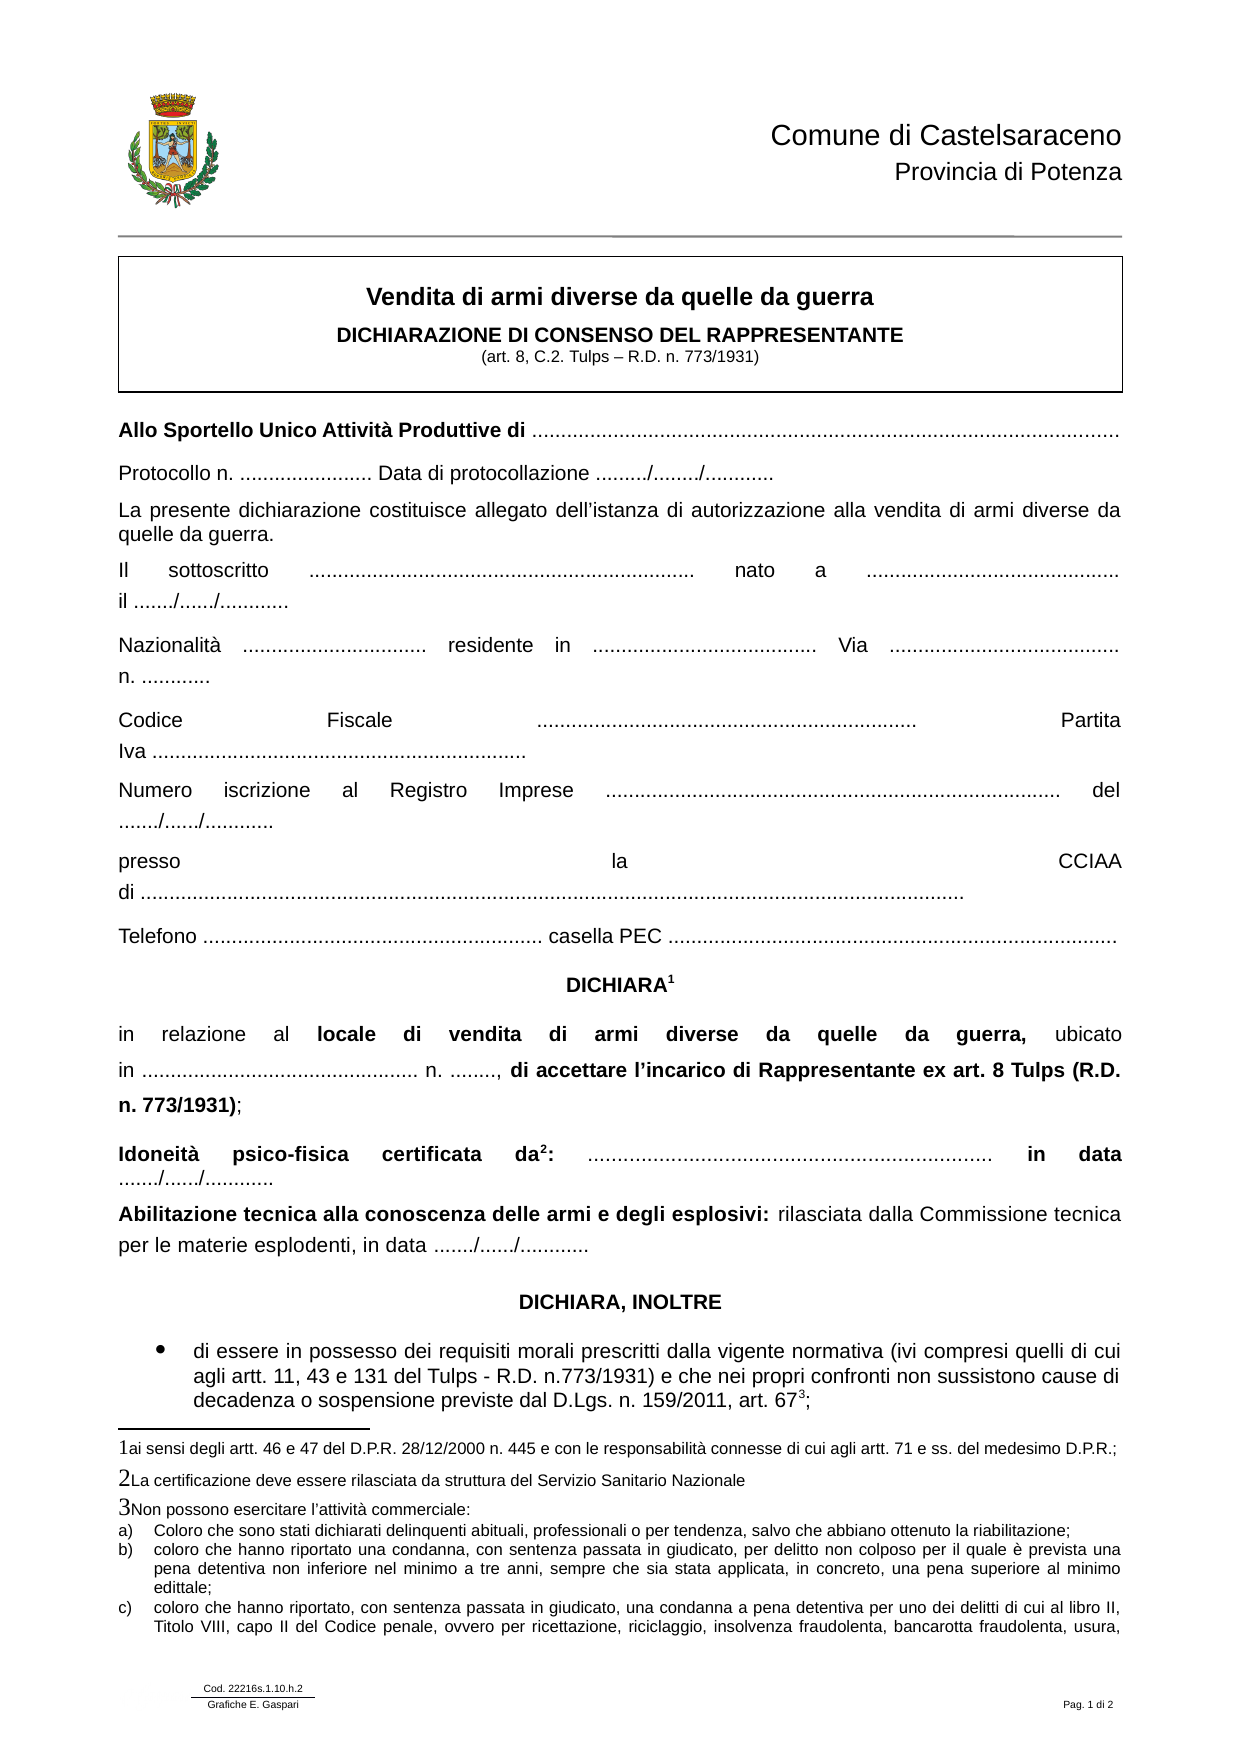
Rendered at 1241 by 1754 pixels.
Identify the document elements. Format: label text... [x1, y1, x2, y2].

list Coloro che sono stati dichiarati delinquenti abituali, professionali o per tendenza, salvo che abbiano ottenuto la riabilitazione; [118, 1521, 1122, 1540]
text Allo Sportello Unico Attività Produttive di [118, 417, 1122, 441]
list Non possono esercitare l’attività commerciale: [118, 1492, 1122, 1521]
text La presente dichiarazione costituisce allegato dell’istanza di autorizzazione alla vendita di armi diverse da quelle da guerra. [118, 497, 1122, 545]
text Abilitazione tecnica alla conoscenza delle armi e degli esplosivi: rilasciata dalla Commissione tecnica per le materie esplodenti, in data ......./....../............ [118, 1202, 1122, 1257]
text Numero iscrizione al Registro Imprese ............................................................................... del ......./....../............ [118, 778, 1122, 833]
text Comune di Castelsaraceno [224, 118, 1122, 152]
text in relazione al locale di vendita di armi diverse da quelle da guerra, ubicato in ................................................ n. ........, di accettare l’incarico di Rappresentante ex art. 8 Tulps (R.D. n. 773/1931); [118, 1021, 1122, 1117]
picture [122, 87, 224, 219]
table_header Vendita di armi diverse da quelle da guerra DICHIARAZIONE DI CONSENSO DEL RAPPRESENTANTE (art. 8, C.2. Tulps – R.D. n. 773/1931) [119, 257, 1122, 391]
text Nazionalità ................................ residente in ....................................... Via ........................................ n. ............ [118, 633, 1122, 688]
text presso la CCIAA di ............................................................................................................................................... [118, 849, 1122, 904]
text Il sottoscritto ................................................................... nato a ............................................ il ......./....../............ [118, 558, 1122, 613]
list coloro che hanno riportato una condanna, con sentenza passata in giudicato, per delitto non colposo per il quale è prevista una pena detentiva non inferiore nel minimo a tre anni, sempre che sia stata applicata, in concreto, una pena superiore al minimo edittale; [118, 1540, 1122, 1597]
text Codice Fiscale .................................................................. Partita Iva ................................................................. [118, 707, 1122, 763]
text ai sensi degli artt. 46 e 47 del D.P.R. 28/12/2000 n. 445 e con le responsabilità connesse di cui agli artt. 71 e ss. del medesimo D.P.R.; [118, 1435, 1122, 1459]
list coloro che hanno riportato, con sentenza passata in giudicato, una condanna a pena detentiva per uno dei delitti di cui al libro II, Titolo VIII, capo II del Codice penale, ovvero per ricettazione, riciclaggio, insolvenza fraudolenta, bancarotta fraudolenta, usura, [118, 1597, 1122, 1636]
text DICHIARA [118, 972, 1122, 996]
text DICHIARA, INOLTRE [118, 1289, 1122, 1313]
text La certificazione deve essere rilasciata da struttura del Servizio Sanitario Nazionale [118, 1463, 1122, 1492]
text Protocollo n. ....................... Data di protocollazione ........./......../............ [118, 461, 1122, 485]
text Idoneità psico-fisica certificata da: .................................................................... in data ......./....../............ [118, 1142, 1122, 1190]
text Provincia di Potenza [224, 157, 1122, 185]
text Telefono ........................................................... casella PEC .............................................................................. [118, 923, 1122, 947]
list di essere in possesso dei requisiti morali prescritti dalla vigente normativa (ivi compresi quelli di cui agli artt. 11, 43 e 131 del Tulps - R.D. n.773/1931) e che nei propri confronti non sussistono cause di decadenza o sospensione previste dal D.Lgs. n. 159/2011, art. 67; [156, 1338, 1122, 1411]
